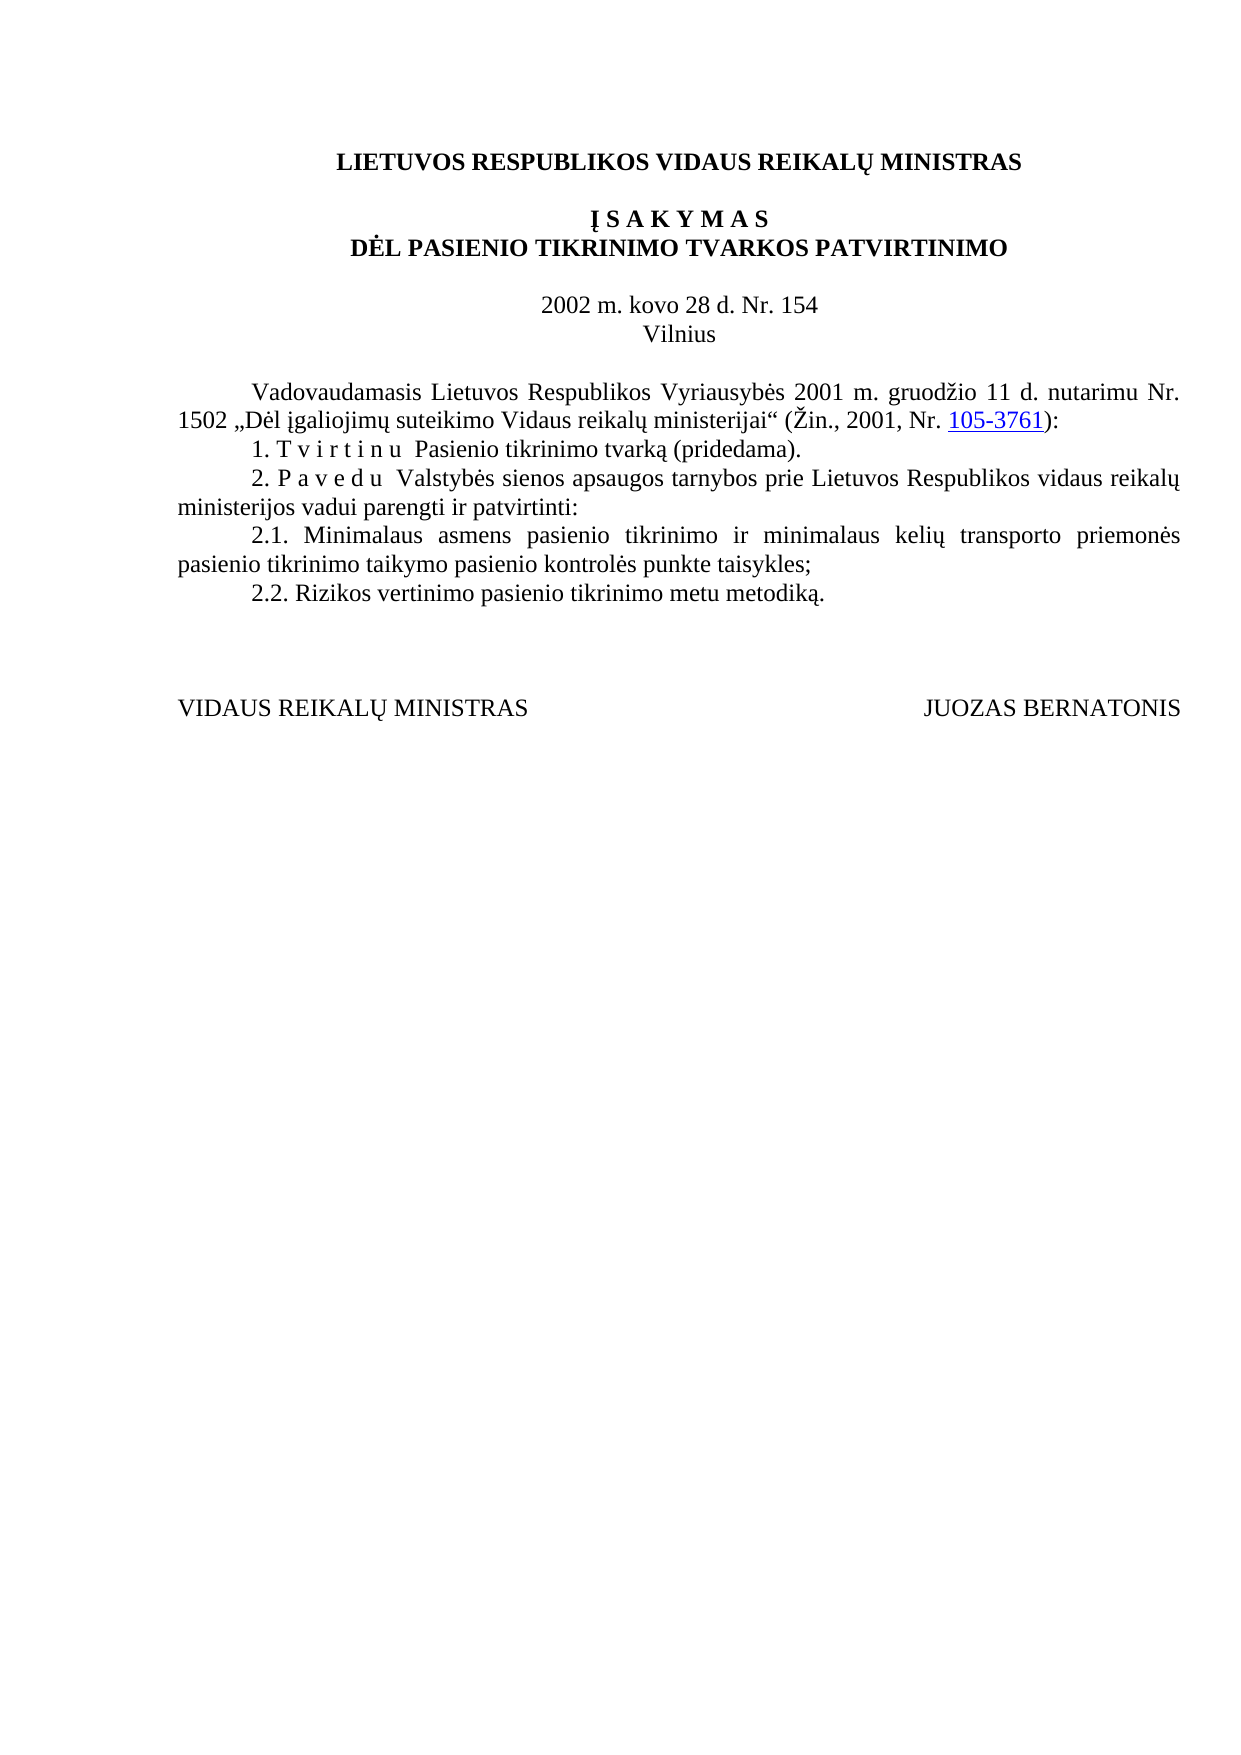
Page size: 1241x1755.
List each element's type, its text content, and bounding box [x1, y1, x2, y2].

text 2002 m. kovo 28 d. Nr. 154 [177, 291, 1181, 319]
text Vilnius [177, 319, 1181, 348]
text VIDAUS REIKALŲ MINISTRAS JUOZAS BERNATONIS [177, 693, 1181, 722]
text 2.1. Minimalaus asmens pasienio tikrinimo ir minimalaus kelių transporto priemonės pasienio tikrinimo taikymo pasienio kontrolės punkte taisykles; [177, 521, 1181, 578]
text Į S A K Y M A S [177, 204, 1181, 233]
text Vadovaudamasis Lietuvos Respublikos Vyriausybės 2001 m. gruodžio 11 d. nutarimu Nr. 1502 „Dėl įgaliojimų suteikimo Vidaus reikalų ministerijai“ (Žin., 2001, Nr. 105-3761): [177, 377, 1181, 434]
text 2. Pavedu Valstybės sienos apsaugos tarnybos prie Lietuvos Respublikos vidaus reikalų ministerijos vadui parengti ir patvirtinti: [177, 463, 1181, 521]
text 1. Tvirtinu Pasienio tikrinimo tvarką (pridedama). [177, 434, 1181, 463]
text 2.2. Rizikos vertinimo pasienio tikrinimo metu metodiką. [177, 578, 1181, 607]
text DĖL PASIENIO TIKRINIMO TVARKOS PATVIRTINIMO [177, 233, 1181, 262]
text LIETUVOS RESPUBLIKOS VIDAUS REIKALŲ MINISTRAS [177, 147, 1181, 176]
